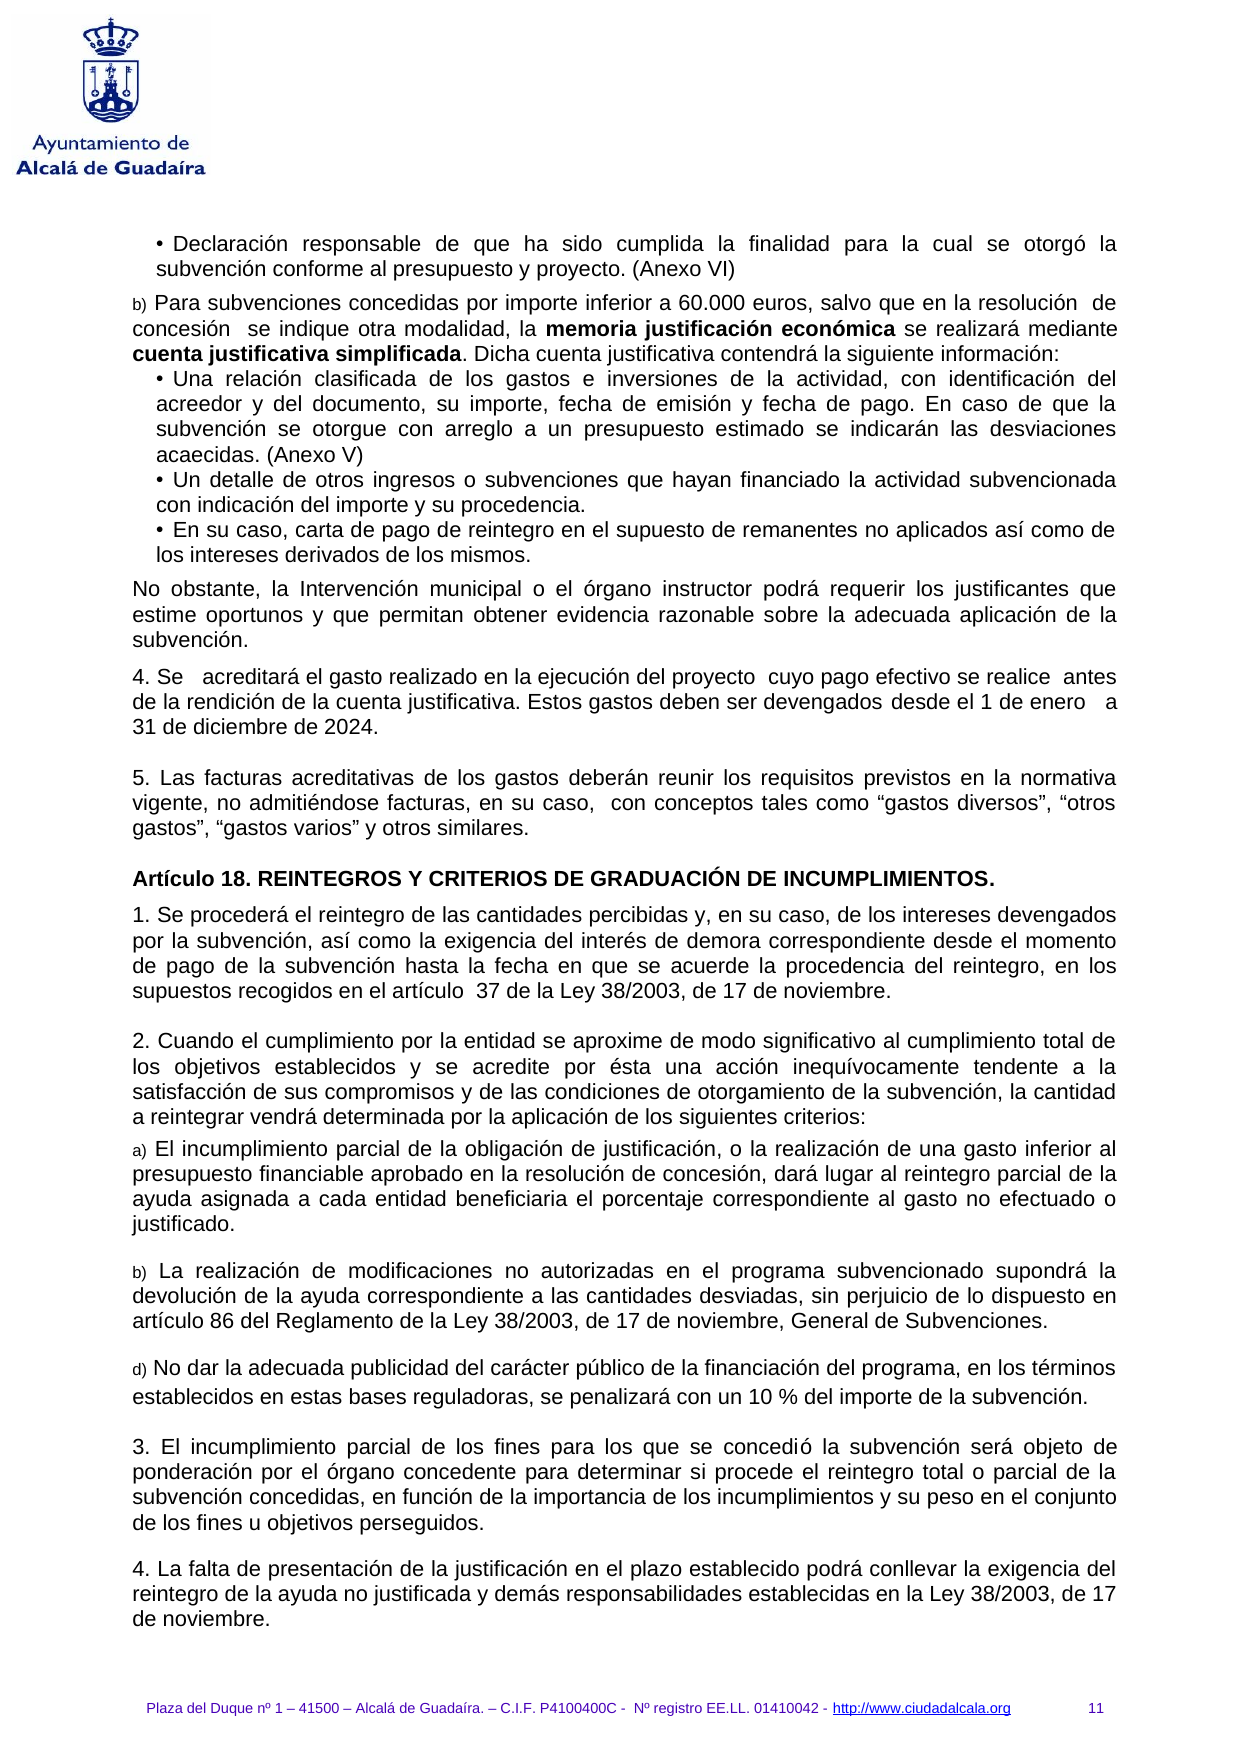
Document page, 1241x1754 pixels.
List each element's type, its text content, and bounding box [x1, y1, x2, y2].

text d) No dar la adecuada publicidad del carácter público de la financiación del programa, en los términos establecidos en estas bases reguladoras, se penalizará con un 10 % del importe de la subvención. [132, 1354, 1118, 1409]
list Un detalle de otros ingresos o subvenciones que hayan financiado la actividad subvencionada con indicación del importe y su procedencia. [156, 467, 1118, 517]
text No obstante, la Intervención municipal o el órgano instructor podrá requerir los justificantes que estime oportunos y que permitan obtener evidencia razonable sobre la adecuada aplicación de la subvención. [132, 576, 1118, 652]
picture [11, 14, 211, 175]
text a) El incumplimiento parcial de la obligación de justificación, o la realización de una gasto inferior al presupuesto financiable aprobado en la resolución de concesión, dará lugar al reintegro parcial de la ayuda asignada a cada entidad beneficiaria el porcentaje correspondiente al gasto no efectuado o justificado. [132, 1136, 1118, 1236]
text 1. Se procederá el reintegro de las cantidades percibidas y, en su caso, de los intereses devengados por la subvención, así como la exigencia del interés de demora correspondiente desde el momento de pago de la subvención hasta la fecha en que se acuerde la procedencia del reintegro, en los supuestos recogidos en el artículo 37 de la Ley 38/2003, de 17 de noviembre. [132, 902, 1118, 1003]
text 3. El incumplimiento parcial de los fines para los que se concedió la subvención será objeto de ponderación por el órgano concedente para determinar si procede el reintegro total o parcial de la subvención concedidas, en función de la importancia de los incumplimientos y su peso en el conjunto de los fines u objetivos perseguidos. [132, 1434, 1118, 1534]
text b) Para subvenciones concedidas por importe inferior a 60.000 euros, salvo que en la resolución de concesión se indique otra modalidad, la memoria justificación económica se realizará mediante cuenta justificativa simplificada. Dicha cuenta justificativa contendrá la siguiente información: [132, 290, 1118, 366]
text 4. Se acreditará el gasto realizado en la ejecución del proyecto cuyo pago efectivo se realice antes de la rendición de la cuenta justificativa. Estos gastos deben ser devengados desde el 1 de enero a 31 de diciembre de 2024. [132, 664, 1118, 739]
text b) La realización de modificaciones no autorizadas en el programa subvencionado supondrá la devolución de la ayuda correspondiente a las cantidades desviadas, sin perjuicio de lo dispuesto en artículo 86 del Reglamento de la Ley 38/2003, de 17 de noviembre, General de Subvenciones. [132, 1258, 1118, 1333]
list En su caso, carta de pago de reintegro en el supuesto de remanentes no aplicados así como de los intereses derivados de los mismos. [156, 517, 1118, 567]
text 5. Las facturas acreditativas de los gastos deberán reunir los requisitos previstos en la normativa vigente, no admitiéndose facturas, en su caso, con conceptos tales como “gastos diversos”, “otros gastos”, “gastos varios” y otros similares. [132, 764, 1118, 840]
list Una relación clasificada de los gastos e inversiones de la actividad, con identificación del acreedor y del documento, su importe, fecha de emisión y fecha de pago. En caso de que la subvención se otorgue con arreglo a un presupuesto estimado se indicarán las desviaciones acaecidas. (Anexo V) [156, 366, 1118, 467]
list Declaración responsable de que ha sido cumplida la finalidad para la cual se otorgó la subvención conforme al presupuesto y proyecto. (Anexo VI) [156, 231, 1118, 281]
text Artículo 18. REINTEGROS Y CRITERIOS DE GRADUACIÓN DE INCUMPLIMIENTOS. [132, 865, 1118, 891]
text 2. Cuando el cumplimiento por la entidad se aproxime de modo significativo al cumplimiento total de los objetivos establecidos y se acredite por ésta una acción inequívocamente tendente a la satisfacción de sus compromisos y de las condiciones de otorgamiento de la subvención, la cantidad a reintegrar vendrá determinada por la aplicación de los siguientes criterios: [132, 1028, 1118, 1129]
text 4. La falta de presentación de la justificación en el plazo establecido podrá conllevar la exigencia del reintegro de la ayuda no justificada y demás responsabilidades establecidas en la Ley 38/2003, de 17 de noviembre. [132, 1556, 1118, 1631]
